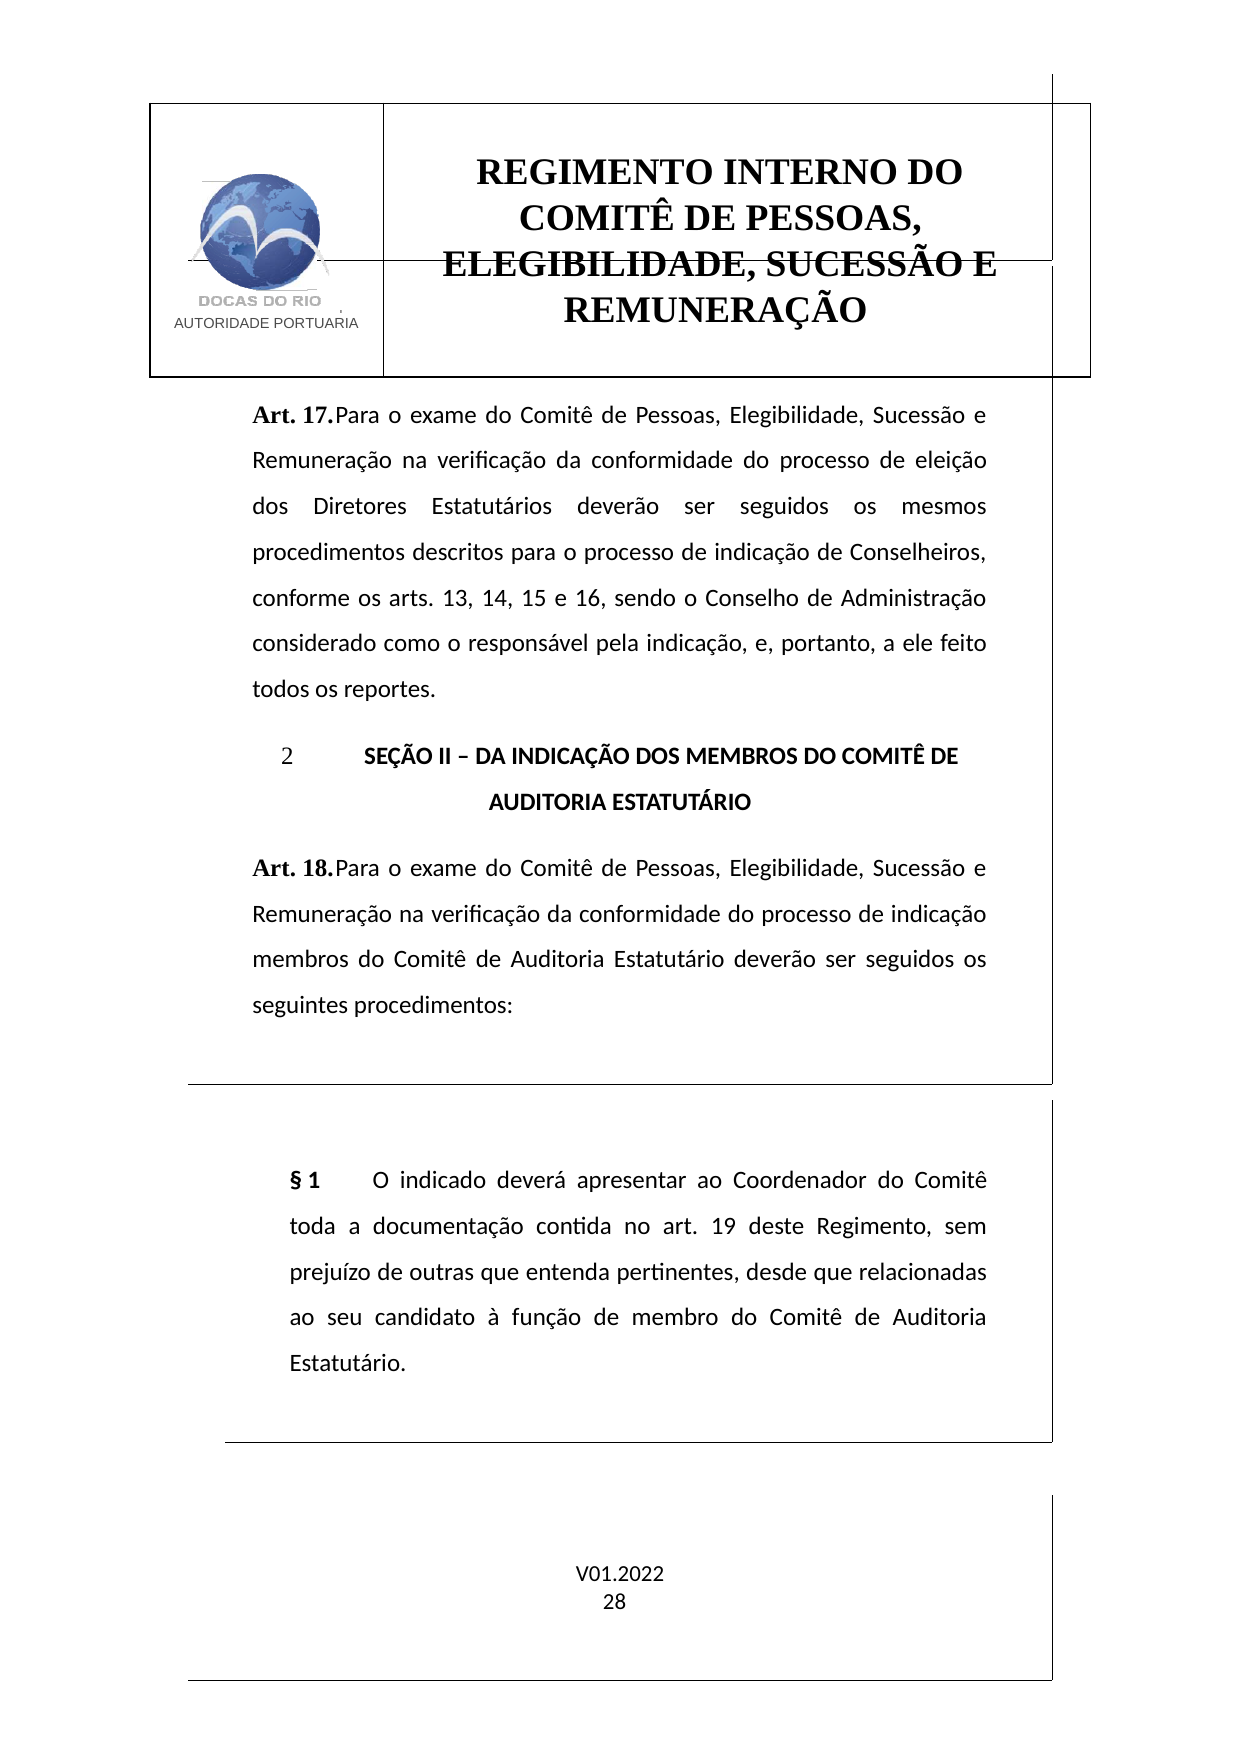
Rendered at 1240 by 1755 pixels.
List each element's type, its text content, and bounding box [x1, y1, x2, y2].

list O indicado deverá apresentar ao Coordenador do Comitê toda a documentação contida no art. 19 deste Regimento, sem prejuízo de outras que entenda pertinentes, desde que relacionadas ao seu candidato à função de membro do Comitê de Auditoria Estatutário. [225, 1100, 1052, 1442]
list Para o exame do Comitê de Pessoas, Elegibilidade, Sucessão e Remuneração na verificação da conformidade do processo de eleição dos Diretores Estatutários deverão ser seguidos os mesmos procedimentos descritos para o processo de indicação de Conselheiros, conforme os arts. 13, 14, 15 e 16, sendo o Conselho de Administração considerado como o responsável pela indicação, e, portanto, a ele feito todos os reportes. [187, 266, 383, 376]
list Para o exame do Comitê de Pessoas, Elegibilidade, Sucessão e Remuneração na verificação da conformidade do processo de indicação membros do Comitê de Auditoria Estatutário deverão ser seguidos os seguintes procedimentos: [187, 788, 1052, 1084]
list SEÇÃO II – DA INDICAÇÃO DOS MEMBROS DO COMITÊ DE AUDITORIA ESTATUTÁRIO [187, 675, 1052, 788]
list Para o exame do Comitê de Pessoas, Elegibilidade, Sucessão e Remuneração na verificação da conformidade do processo de eleição dos Diretores Estatutários deverão ser seguidos os mesmos procedimentos descritos para o processo de indicação de Conselheiros, conforme os arts. 13, 14, 15 e 16, sendo o Conselho de Administração considerado como o responsável pela indicação, e, portanto, a ele feito todos os reportes. [384, 266, 1052, 376]
list Para o exame do Comitê de Pessoas, Elegibilidade, Sucessão e Remuneração na verificação da conformidade do processo de eleição dos Diretores Estatutários deverão ser seguidos os mesmos procedimentos descritos para o processo de indicação de Conselheiros, conforme os arts. 13, 14, 15 e 16, sendo o Conselho de Administração considerado como o responsável pela indicação, e, portanto, a ele feito todos os reportes. [187, 378, 1052, 675]
